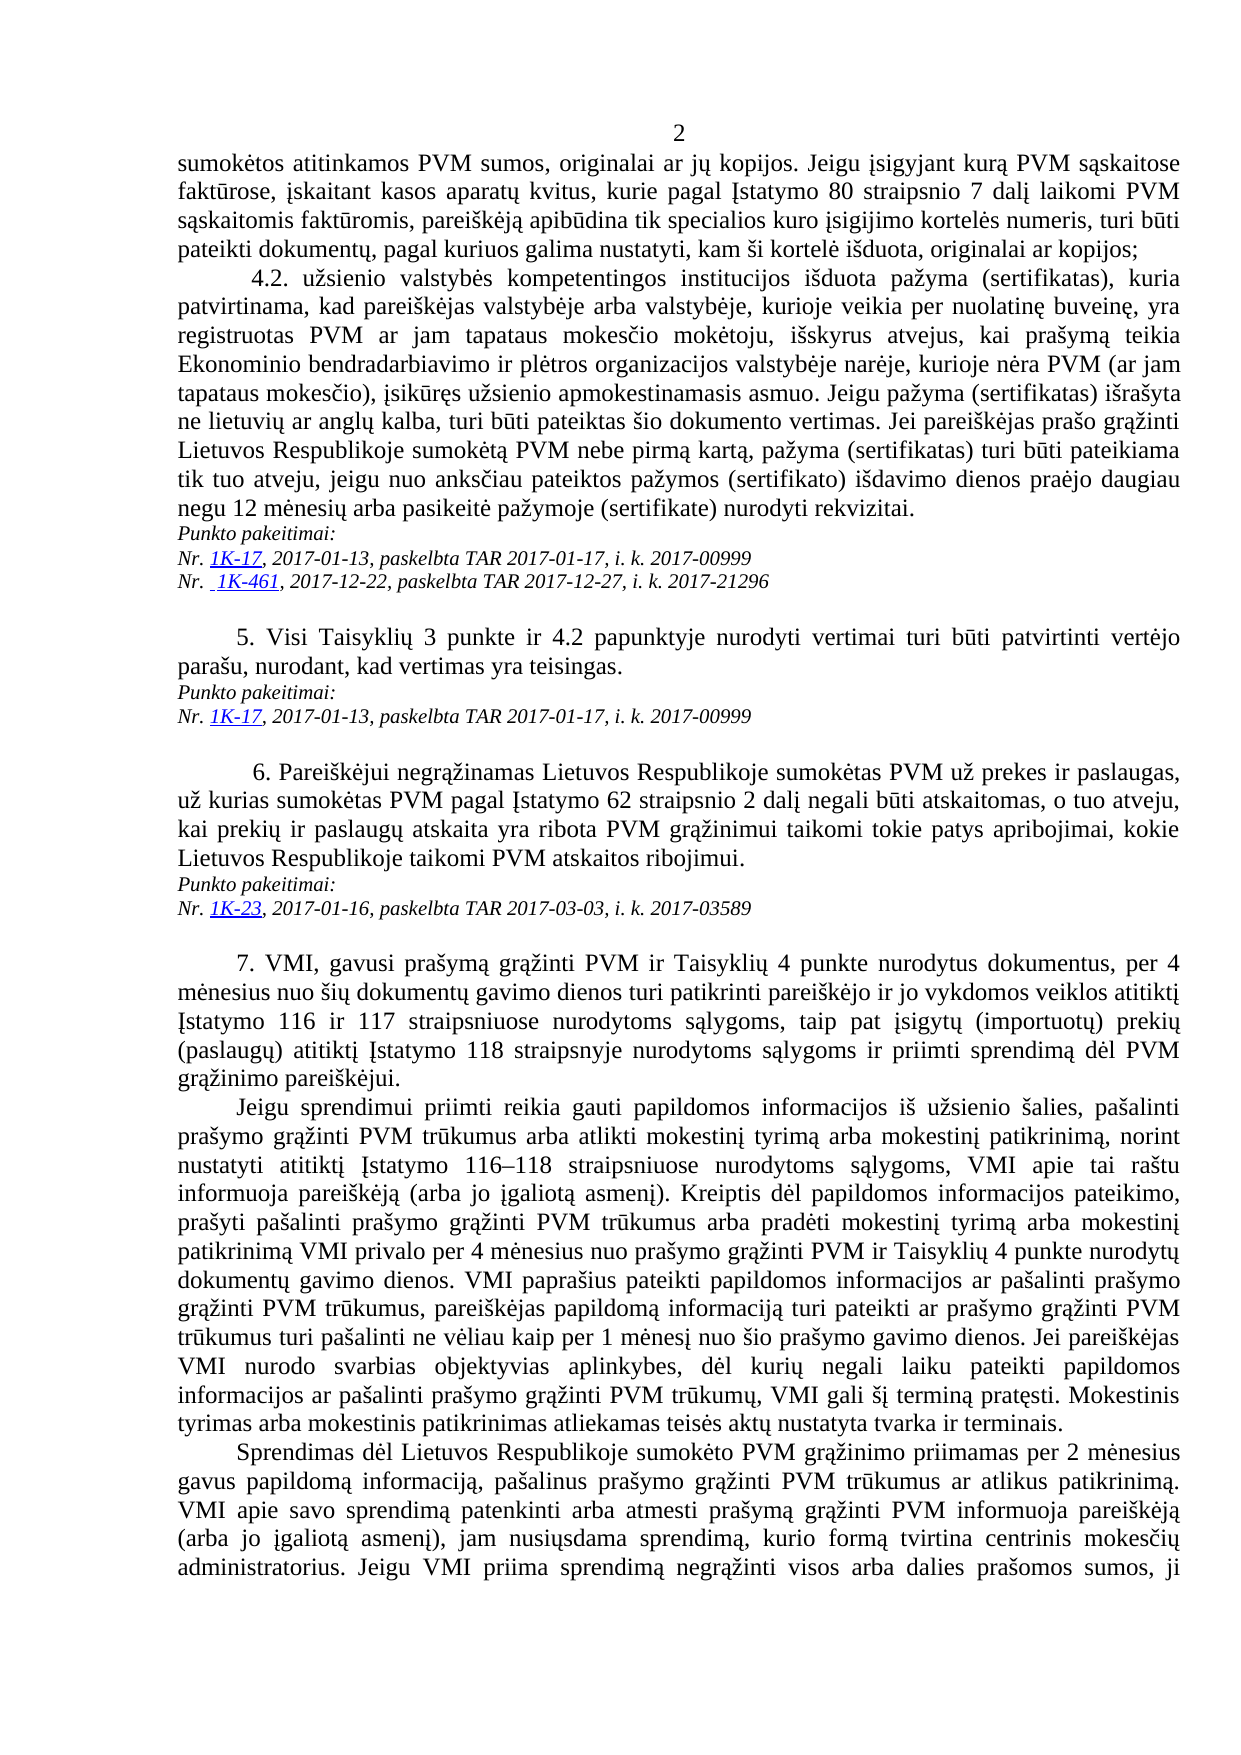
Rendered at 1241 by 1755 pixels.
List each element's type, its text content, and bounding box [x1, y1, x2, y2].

text Nr. 1K-17, 2017-01-13, paskelbta TAR 2017-01-17, i. k. 2017-00999 [177, 704, 1181, 728]
text Punkto pakeitimai: [177, 872, 1181, 896]
text Nr. 1K-17, 2017-01-13, paskelbta TAR 2017-01-17, i. k. 2017-00999 [177, 545, 1181, 569]
text Punkto pakeitimai: [177, 521, 1181, 545]
text Nr. 1K-23, 2017-01-16, paskelbta TAR 2017-03-03, i. k. 2017-03589 [177, 896, 1181, 920]
text 6. Pareiškėjui negrąžinamas Lietuvos Respublikoje sumokėtas PVM už prekes ir paslaugas, už kurias sumokėtas PVM pagal Įstatymo 62 straipsnio 2 dalį negali būti atskaitomas, o tuo atveju, kai prekių ir paslaugų atskaita yra ribota PVM grąžinimui taikomi tokie patys apribojimai, kokie Lietuvos Respublikoje taikomi PVM atskaitos ribojimui. [177, 757, 1181, 872]
text Jeigu sprendimui priimti reikia gauti papildomos informacijos iš užsienio šalies, pašalinti prašymo grąžinti PVM trūkumus arba atlikti mokestinį tyrimą arba mokestinį patikrinimą, norint nustatyti atitiktį Įstatymo 116–118 straipsniuose nurodytoms sąlygoms, VMI apie tai raštu informuoja pareiškėją (arba jo įgaliotą asmenį). Kreiptis dėl papildomos informacijos pateikimo, prašyti pašalinti prašymo grąžinti PVM trūkumus arba pradėti mokestinį tyrimą arba mokestinį patikrinimą VMI privalo per 4 mėnesius nuo prašymo grąžinti PVM ir Taisyklių 4 punkte nurodytų dokumentų gavimo dienos. VMI paprašius pateikti papildomos informacijos ar pašalinti prašymo grąžinti PVM trūkumus, pareiškėjas papildomą informaciją turi pateikti ar prašymo grąžinti PVM trūkumus turi pašalinti ne vėliau kaip per 1 mėnesį nuo šio prašymo gavimo dienos. Jei pareiškėjas VMI nurodo svarbias objektyvias aplinkybes, dėl kurių negali laiku pateikti papildomos informacijos ar pašalinti prašymo grąžinti PVM trūkumų, VMI gali šį terminą pratęsti. Mokestinis tyrimas arba mokestinis patikrinimas atliekamas teisės aktų nustatyta tvarka ir terminais. [177, 1092, 1181, 1437]
text 7. VMI, gavusi prašymą grąžinti PVM ir Taisyklių 4 punkte nurodytus dokumentus, per 4 mėnesius nuo šių dokumentų gavimo dienos turi patikrinti pareiškėjo ir jo vykdomos veiklos atitiktį Įstatymo 116 ir 117 straipsniuose nurodytoms sąlygoms, taip pat įsigytų (importuotų) prekių (paslaugų) atitiktį Įstatymo 118 straipsnyje nurodytoms sąlygoms ir priimti sprendimą dėl PVM grąžinimo pareiškėjui. [177, 948, 1181, 1092]
text 4.2. užsienio valstybės kompetentingos institucijos išduota pažyma (sertifikatas), kuria patvirtinama, kad pareiškėjas valstybėje arba valstybėje, kurioje veikia per nuolatinę buveinę, yra registruotas PVM ar jam tapataus mokesčio mokėtoju, išskyrus atvejus, kai prašymą teikia Ekonominio bendradarbiavimo ir plėtros organizacijos valstybėje narėje, kurioje nėra PVM (ar jam tapataus mokesčio), įsikūręs užsienio apmokestinamasis asmuo. Jeigu pažyma (sertifikatas) išrašyta ne lietuvių ar anglų kalba, turi būti pateiktas šio dokumento vertimas. Jei pareiškėjas prašo grąžinti Lietuvos Respublikoje sumokėtą PVM nebe pirmą kartą, pažyma (sertifikatas) turi būti pateikiama tik tuo atveju, jeigu nuo anksčiau pateiktos pažymos (sertifikato) išdavimo dienos praėjo daugiau negu 12 mėnesių arba pasikeitė pažymoje (sertifikate) nurodyti rekvizitai. [177, 263, 1181, 521]
text sumokėtos atitinkamos PVM sumos, originalai ar jų kopijos. Jeigu įsigyjant kurą PVM sąskaitose faktūrose, įskaitant kasos aparatų kvitus, kurie pagal Įstatymo 80 straipsnio 7 dalį laikomi PVM sąskaitomis faktūromis, pareiškėją apibūdina tik specialios kuro įsigijimo kortelės numeris, turi būti pateikti dokumentų, pagal kuriuos galima nustatyti, kam ši kortelė išduota, originalai ar kopijos; [177, 148, 1181, 263]
text Sprendimas dėl Lietuvos Respublikoje sumokėto PVM grąžinimo priimamas per 2 mėnesius gavus papildomą informaciją, pašalinus prašymo grąžinti PVM trūkumus ar atlikus patikrinimą. VMI apie savo sprendimą patenkinti arba atmesti prašymą grąžinti PVM informuoja pareiškėją (arba jo įgaliotą asmenį), jam nusiųsdama sprendimą, kurio formą tvirtina centrinis mokesčių administratorius. Jeigu VMI priima sprendimą negrąžinti visos arba dalies prašomos sumos, ji [177, 1437, 1181, 1581]
text 5. Visi Taisyklių 3 punkte ir 4.2 papunktyje nurodyti vertimai turi būti patvirtinti vertėjo parašu, nurodant, kad vertimas yra teisingas. [177, 622, 1181, 680]
text Punkto pakeitimai: [177, 680, 1181, 704]
text Nr. 1K-461, 2017-12-22, paskelbta TAR 2017-12-27, i. k. 2017-21296 [177, 569, 1181, 593]
